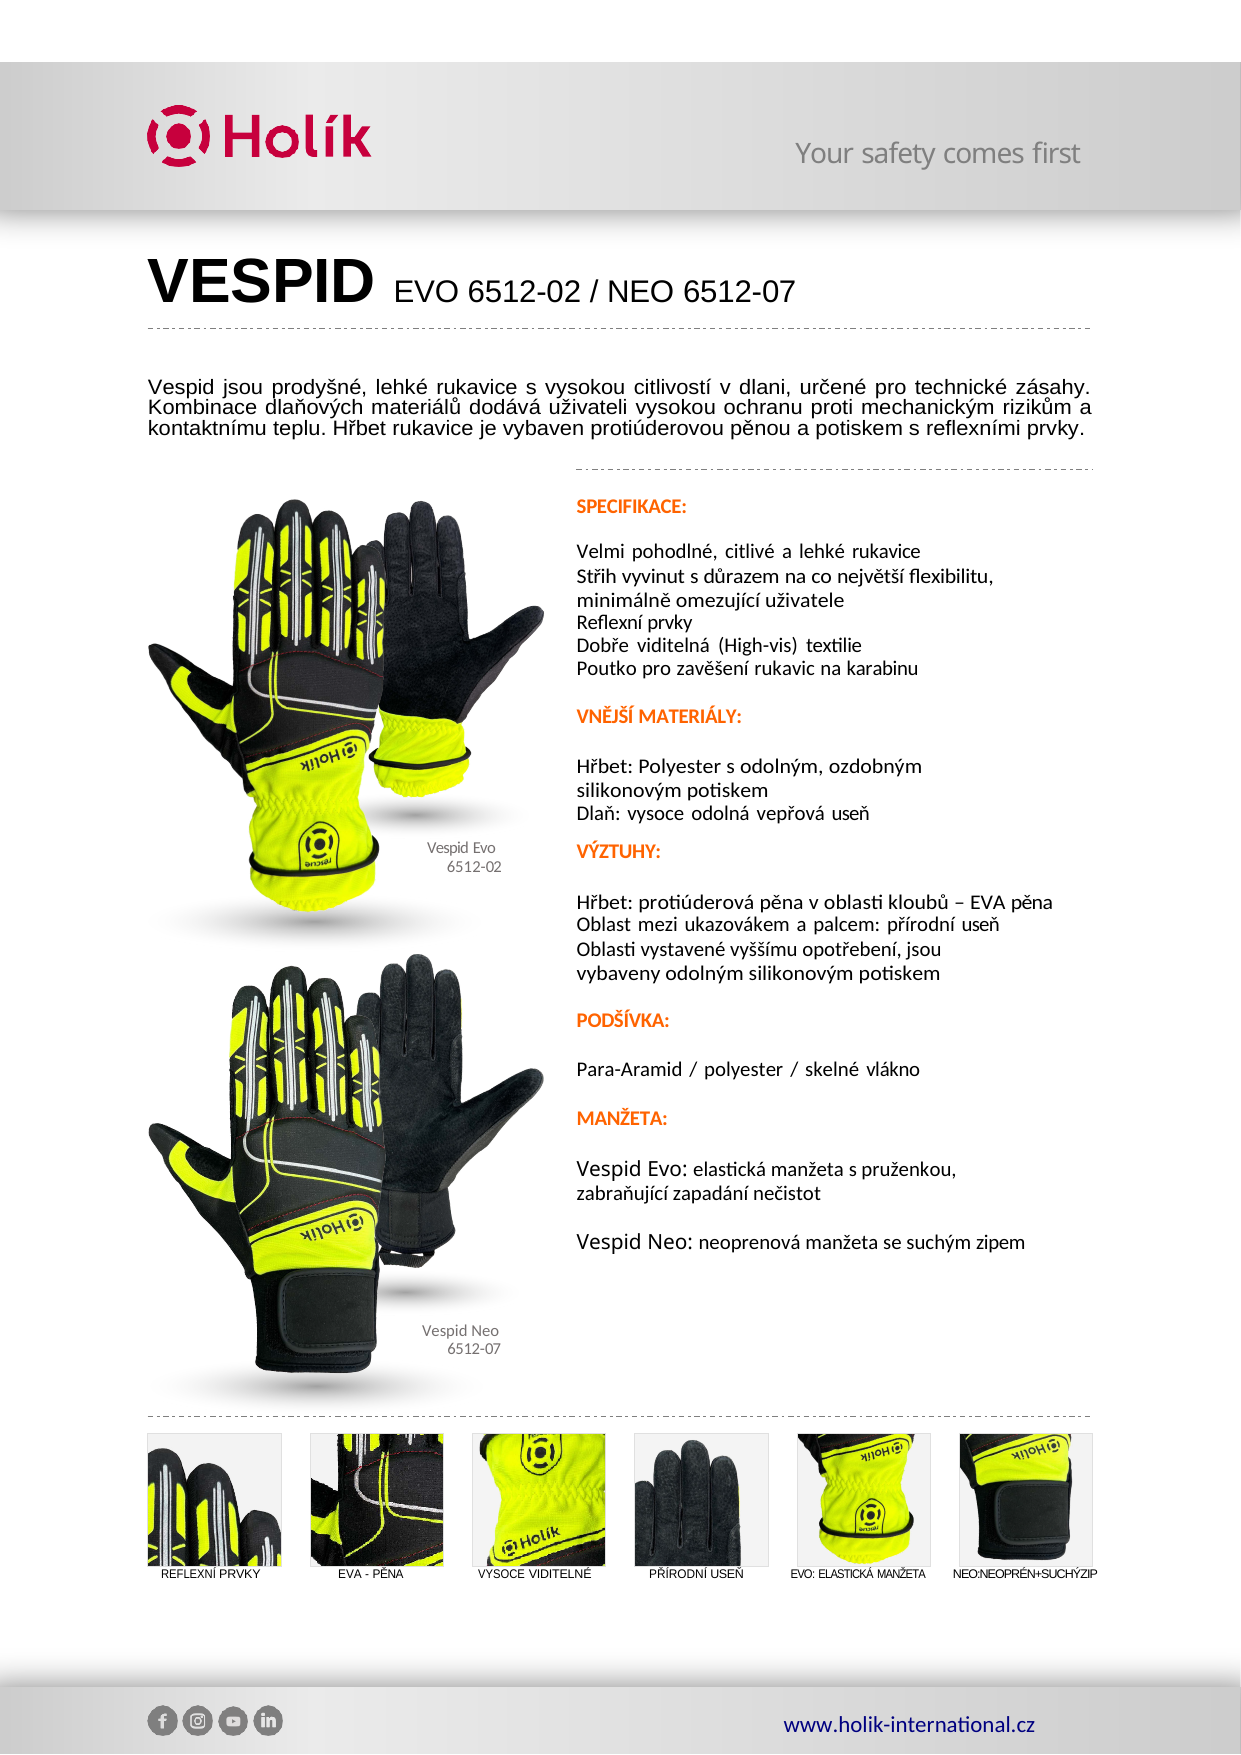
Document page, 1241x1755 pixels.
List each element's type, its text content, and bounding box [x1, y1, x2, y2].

text VESPID EVO 6512-02 / NEO 6512-07 [148, 244, 1241, 316]
text Vespid jsou prodyšné, lehké rukavice s vysokou citlivostí v dlani, určené pro technické zásahy. Kombinace dlaňových materiálů dodává uživateli vysokou ochranu proti mechanickým rizikům a kontaktnímu teplu. Hřbet rukavice je vybaven protiúderovou pěnou a potiskem s reflexními prvky. [148, 378, 1093, 439]
text REFLEXNÍ PRVKY EVA - PĚNA VYSOCE VIDITELNÉ PŘÍRODNÍ USEŇ EVO: ELASTICKÁ MANŽETA NEO:NEOPRÉN+SUCHÝZIP [19, 1436, 1241, 1581]
